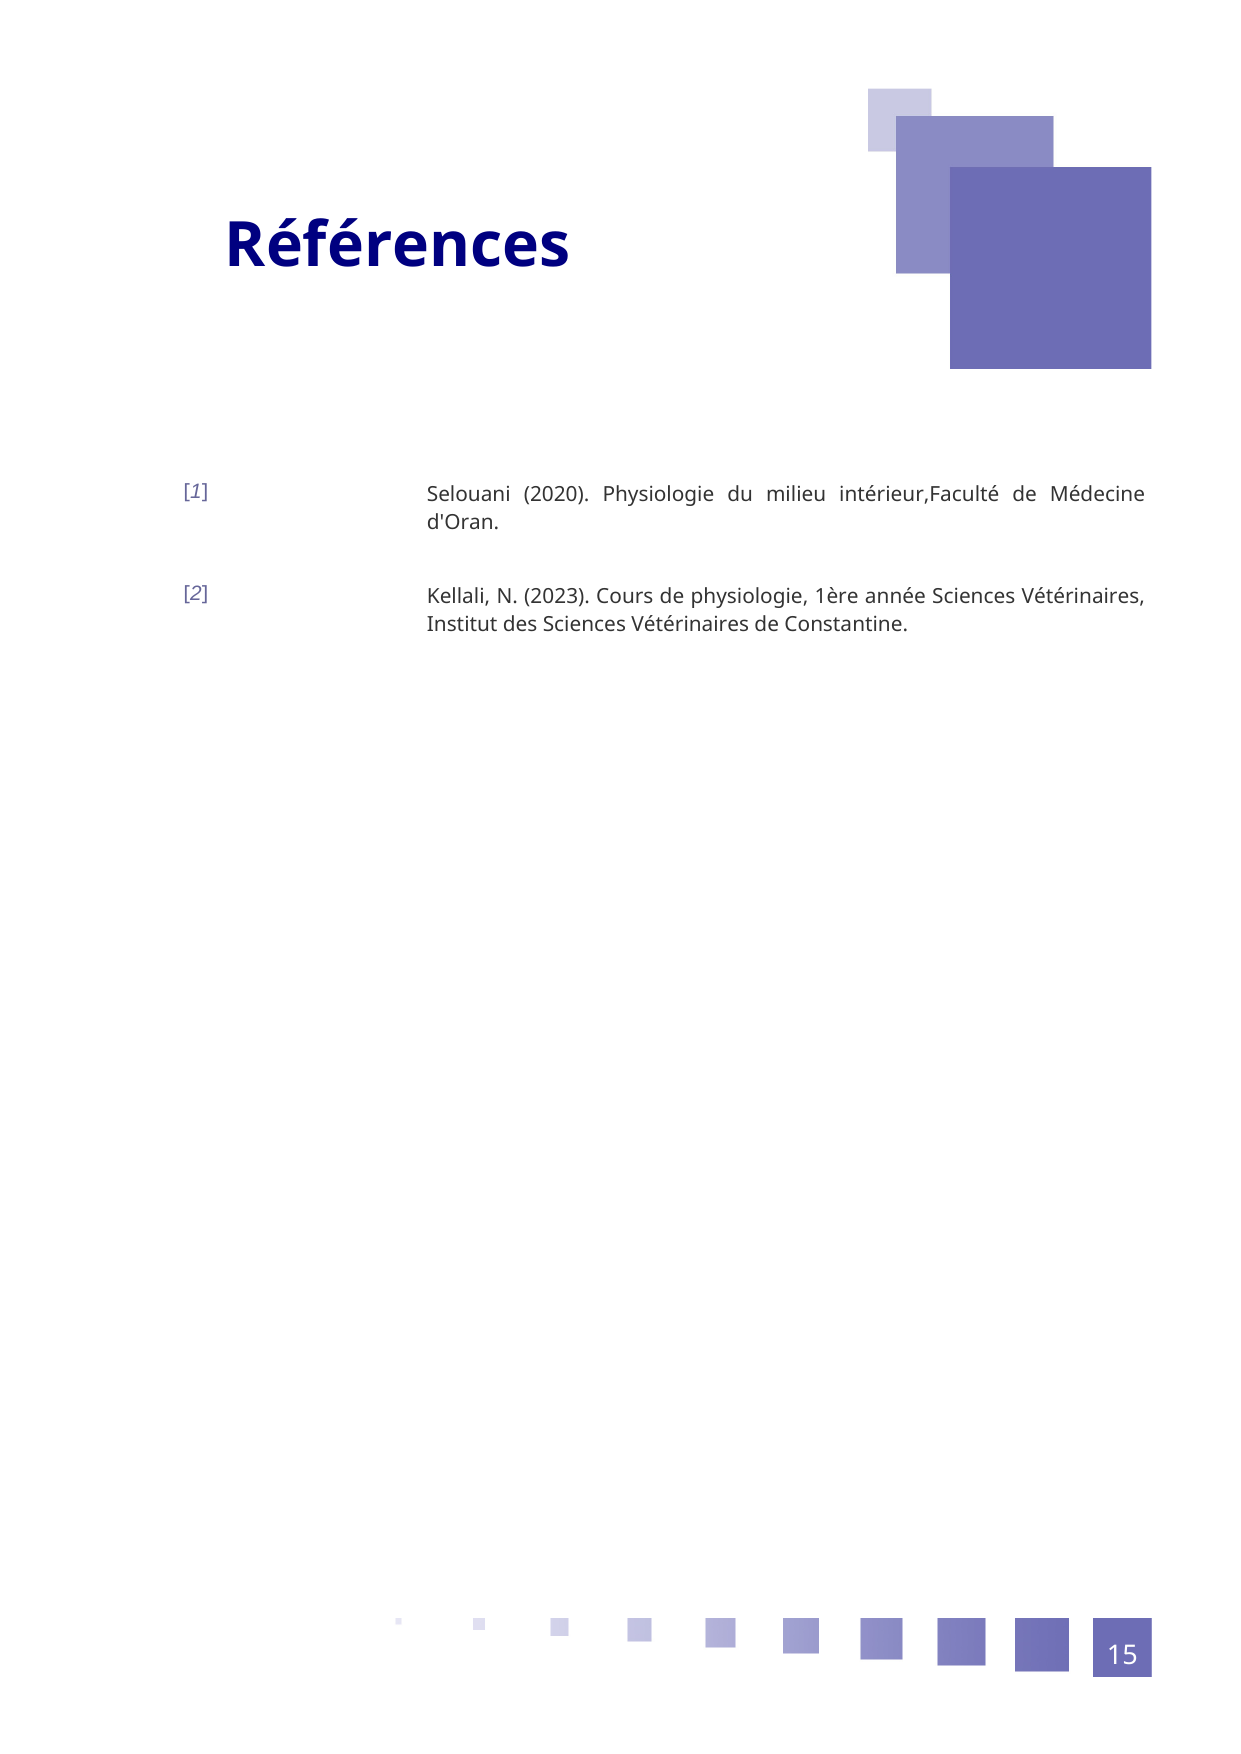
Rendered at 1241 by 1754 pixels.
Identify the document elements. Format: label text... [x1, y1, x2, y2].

title Références [224, 199, 868, 284]
table_header [1] [178, 466, 421, 544]
table_header [2] [178, 568, 421, 646]
picture [351, 88, 1152, 465]
table_header Kellali, N. (2023). Cours de physiologie, 1ère année Sciences Vétérinaires, Institut des Sciences Vétérinaires de Constantine. [422, 568, 1151, 646]
picture [351, 647, 1152, 889]
picture [351, 545, 1152, 567]
table_header Selouani (2020). Physiologie du milieu intérieur,Faculté de Médecine d'Oran. [422, 466, 1151, 544]
picture [351, 1618, 1152, 1678]
